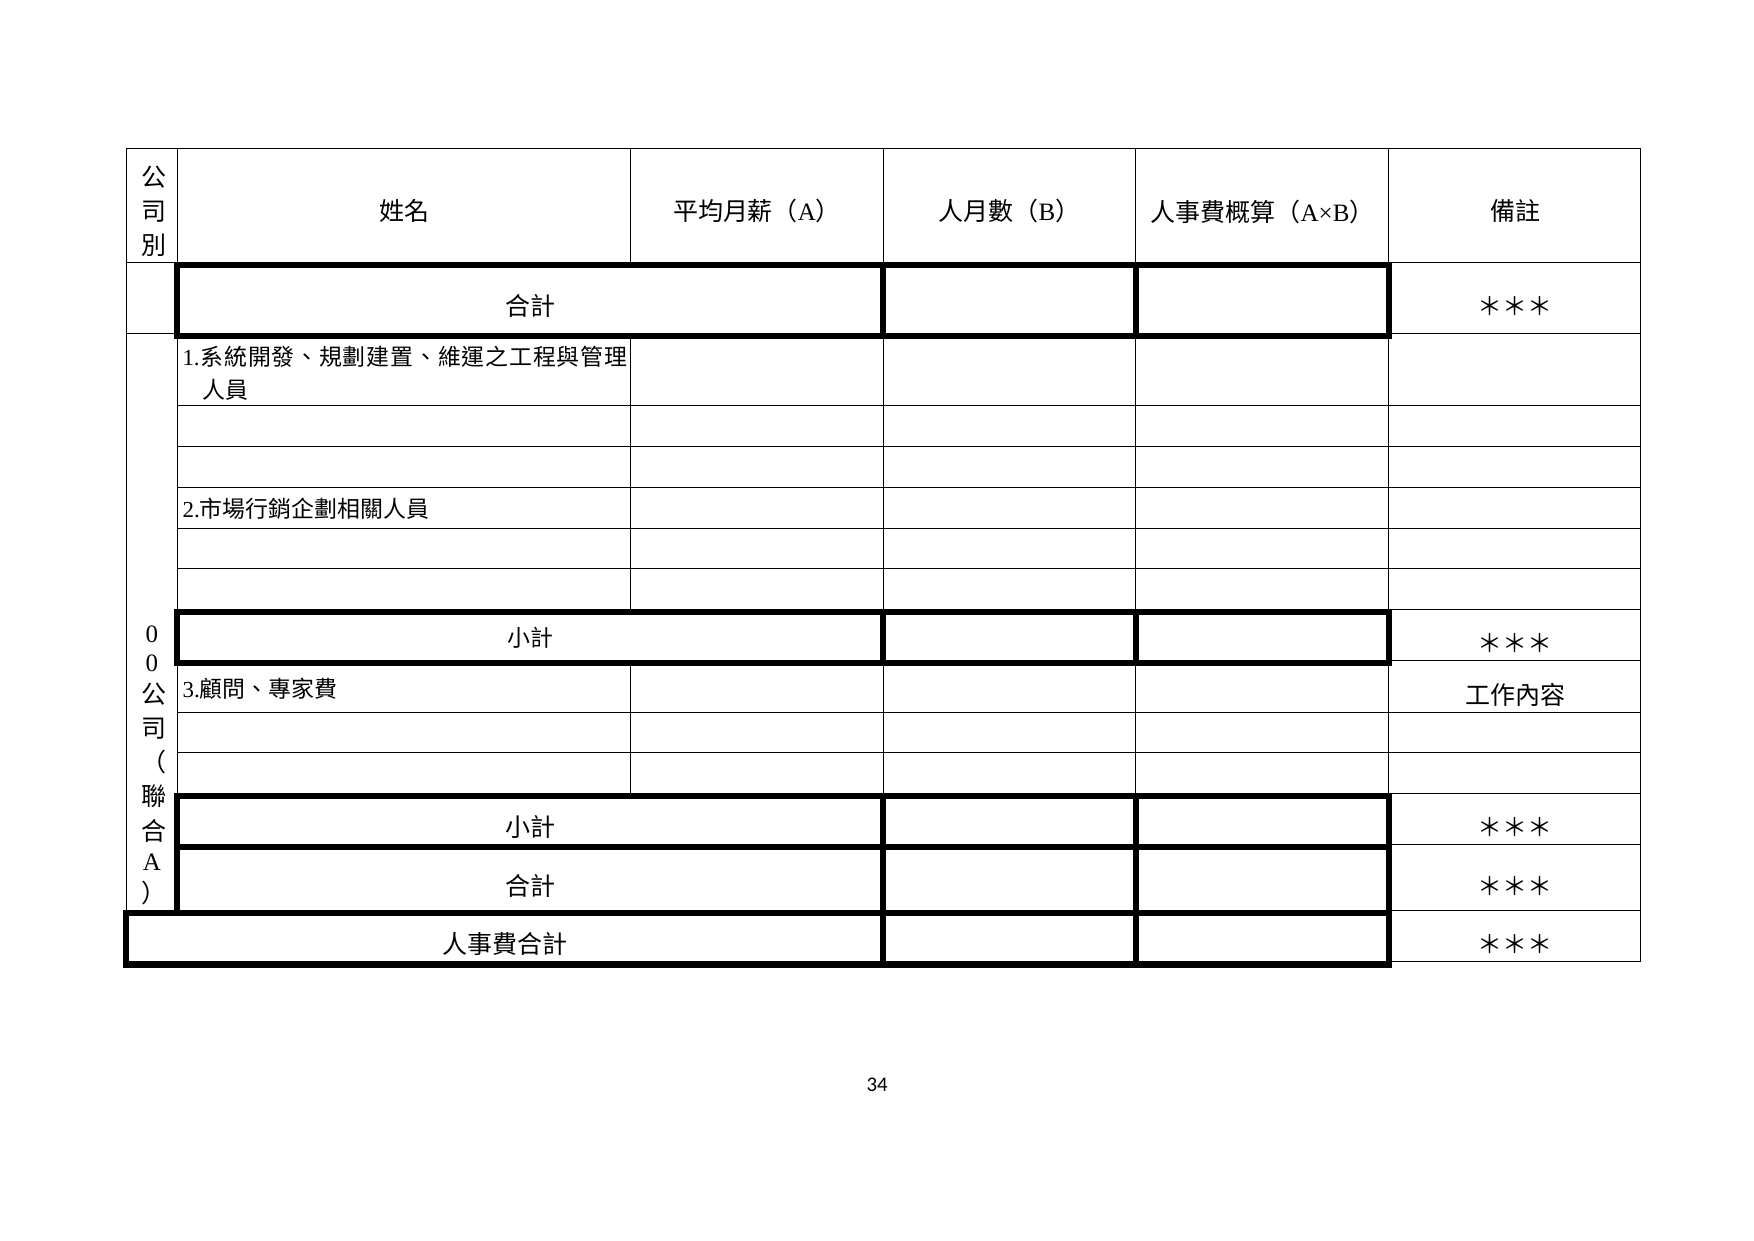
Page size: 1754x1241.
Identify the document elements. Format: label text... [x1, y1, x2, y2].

table_cell [1389, 334, 1640, 405]
table_cell [1389, 753, 1640, 793]
table_cell 人事費合計 [129, 916, 880, 961]
table_cell [884, 339, 1135, 405]
table_cell [884, 569, 1135, 609]
table_cell [631, 713, 883, 752]
table_cell [884, 406, 1135, 446]
table_cell [178, 529, 630, 568]
table_cell ＊＊＊ [1392, 845, 1640, 910]
table_header 人月數（B） [884, 149, 1135, 262]
table_cell [1389, 488, 1640, 527]
table_cell 2.市場行銷企劃相關人員 [178, 488, 630, 527]
table_cell [1139, 850, 1386, 910]
table_cell [884, 713, 1135, 752]
table_cell [1389, 569, 1640, 609]
table_cell [178, 406, 630, 446]
table_cell [1389, 406, 1640, 446]
table_cell [1136, 569, 1388, 609]
table_cell [631, 753, 883, 793]
table_cell ＊＊＊ [1392, 794, 1640, 844]
table_cell [1139, 799, 1386, 844]
table_cell [127, 263, 174, 332]
table_cell [884, 666, 1135, 711]
table_cell [1389, 529, 1640, 568]
table_cell [884, 447, 1135, 487]
table_cell [886, 850, 1133, 910]
table_header 人事費概算（A×B） [1136, 149, 1388, 262]
table_cell [178, 753, 630, 793]
table_cell 小計 [180, 799, 880, 844]
table_cell [884, 488, 1135, 527]
table_cell [178, 447, 630, 487]
table_cell ＊＊＊ [1392, 610, 1640, 660]
table_cell [886, 268, 1133, 332]
table_cell [631, 666, 883, 711]
table_header 平均月薪（A） [631, 149, 883, 262]
table_cell 1.系統開發、規劃建置、維運之工程與管理人員 [178, 339, 630, 405]
table_cell [1139, 268, 1386, 332]
table_cell [1136, 406, 1388, 446]
table_header 備註 [1389, 149, 1640, 262]
table_cell [1136, 753, 1388, 793]
table_cell [1139, 615, 1386, 660]
table_cell ＊＊＊ [1392, 911, 1640, 961]
table_cell [631, 488, 883, 527]
table_cell [631, 569, 883, 609]
table_cell [178, 569, 630, 609]
table_cell [886, 615, 1133, 660]
table_cell [1136, 666, 1388, 711]
table_cell [631, 529, 883, 568]
table_cell [1389, 713, 1640, 752]
table_cell [1136, 713, 1388, 752]
table_cell [886, 916, 1133, 961]
table_cell 00公司（聯合A） [127, 334, 177, 910]
table_cell [1136, 339, 1388, 405]
table_cell [1389, 447, 1640, 487]
table_cell [1136, 447, 1388, 487]
table_cell [1136, 529, 1388, 568]
table_cell [631, 447, 883, 487]
table_cell 合計 [180, 268, 880, 332]
table_cell 合計 [180, 850, 880, 910]
table_cell ＊＊＊ [1392, 263, 1640, 332]
table_cell [631, 339, 883, 405]
table_cell 小計 [180, 615, 880, 660]
table_cell [886, 799, 1133, 844]
table_cell [884, 529, 1135, 568]
table_cell [884, 753, 1135, 793]
table_cell [1136, 488, 1388, 527]
table_cell 3.顧問、專家費 [178, 666, 630, 711]
table_cell [1139, 916, 1386, 961]
table_cell [631, 406, 883, 446]
table_header 公司別 [127, 149, 177, 262]
table_header 姓名 [178, 149, 630, 262]
table_cell [178, 713, 630, 752]
table_cell 工作內容 [1389, 661, 1640, 711]
